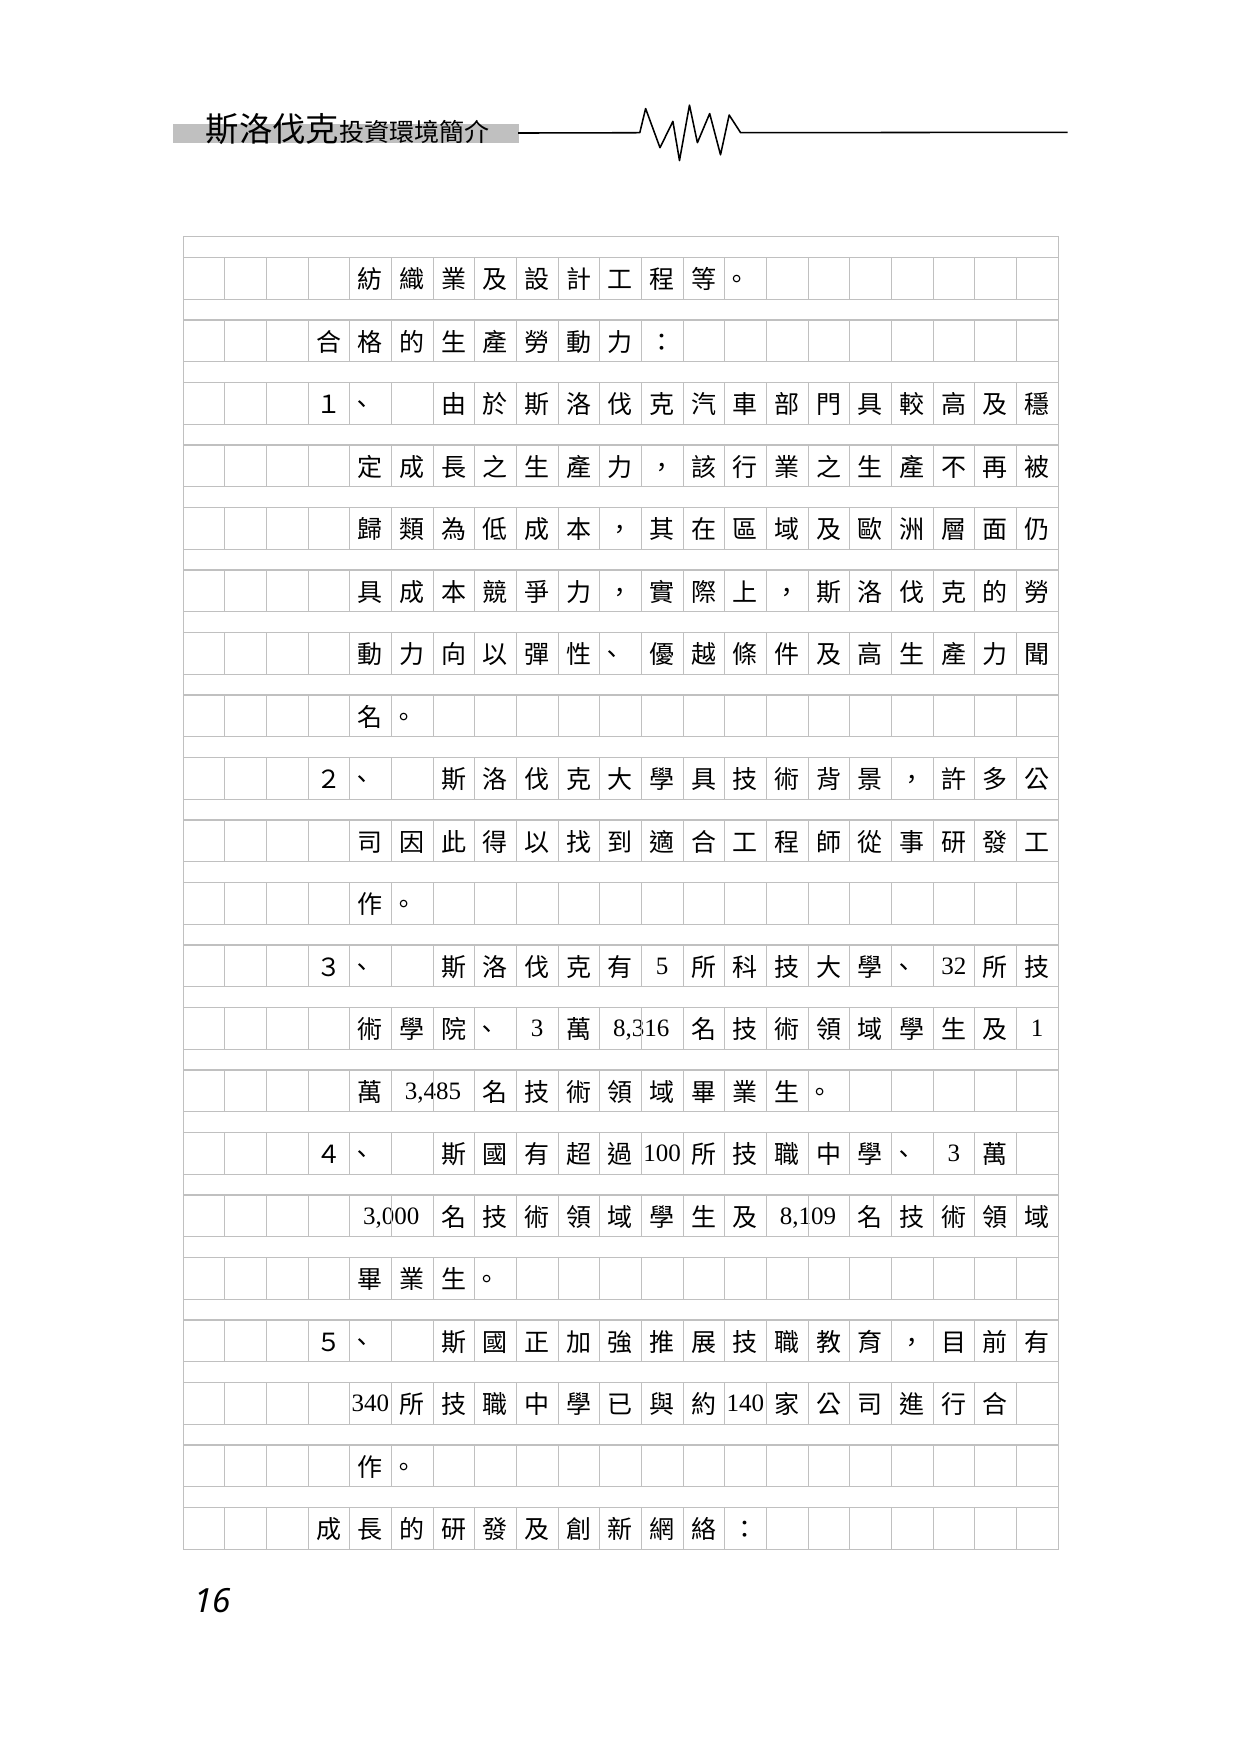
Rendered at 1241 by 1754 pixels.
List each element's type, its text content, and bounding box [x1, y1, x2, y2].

text [1017, 321, 1058, 361]
text ４、 斯國有超過100所技職中學、3萬3,000名技術領域學生及8,109名技術領域畢業生。 [392, 1133, 433, 1174]
text ３、 斯洛伐克有5所科技大學、32所技術學院、3萬8,316名技術領域學生及1萬3,485名技術領域畢業生。 [517, 1008, 558, 1049]
text ３、彈性及成熟的供應商網絡顯示斯國可提供除汽車業以外廣泛行業的巨大潛力，如塑料及化學工業、電子工程、機械工程、複合材料、鋼鐵工業、鋁業、紡織業及設計工程等。 [725, 258, 766, 299]
text 格 [350, 321, 391, 361]
text [975, 321, 1016, 361]
text ４、 斯國有超過100所技職中學、3萬3,000名技術領域學生及8,109名技術領域畢業生。 [281, 1258, 308, 1299]
text ３、彈性及成熟的供應商網絡顯示斯國可提供除汽車業以外廣泛行業的巨大潛力，如塑料及化學工業、電子工程、機械工程、複合材料、鋼鐵工業、鋁業、紡織業及設計工程等。 [767, 258, 808, 299]
text ４、 斯國有超過100所技職中學、3萬3,000名技術領域學生及8,109名技術領域畢業生。 [934, 1133, 974, 1174]
text 力 [600, 321, 641, 361]
text [850, 1508, 891, 1549]
text ３、 斯洛伐克有5所科技大學、32所技術學院、3萬8,316名技術領域學生及1萬3,485名技術領域畢業生。 [600, 946, 641, 986]
text 強 [600, 1321, 641, 1361]
text ４、 斯國有超過100所技職中學、3萬3,000名技術領域學生及8,109名技術領域畢業生。 [281, 1237, 1058, 1257]
text 大 [600, 758, 641, 799]
text 研 [934, 821, 974, 861]
text ３、 斯洛伐克有5所科技大學、32所技術學院、3萬8,316名技術領域學生及1萬3,485名技術領域畢業生。 [975, 1008, 1016, 1049]
text ３、 斯洛伐克有5所科技大學、32所技術學院、3萬8,316名技術領域學生及1萬3,485名技術領域畢業生。 [892, 946, 933, 986]
text [892, 1508, 933, 1549]
text [934, 883, 974, 924]
text ３、彈性及成熟的供應商網絡顯示斯國可提供除汽車業以外廣泛行業的巨大潛力，如塑料及化學工業、電子工程、機械工程、複合材料、鋼鐵工業、鋁業、紡織業及設計工程等。 [642, 258, 683, 299]
text ３、 斯洛伐克有5所科技大學、32所技術學院、3萬8,316名技術領域學生及1萬3,485名技術領域畢業生。 [1017, 946, 1058, 986]
text 合 [684, 821, 724, 861]
text ４、 斯國有超過100所技職中學、3萬3,000名技術領域學生及8,109名技術領域畢業生。 [309, 1133, 349, 1174]
text [600, 1446, 641, 1486]
text ４、 斯國有超過100所技職中學、3萬3,000名技術領域學生及8,109名技術領域畢業生。 [1017, 1258, 1058, 1299]
text 技 [725, 1321, 766, 1361]
text 有 [1017, 1321, 1058, 1361]
text 術 [767, 758, 808, 799]
text ４、 斯國有超過100所技職中學、3萬3,000名技術領域學生及8,109名技術領域畢業生。 [642, 1196, 683, 1236]
text 司 [350, 821, 391, 861]
text ３、彈性及成熟的供應商網絡顯示斯國可提供除汽車業以外廣泛行業的巨大潛力，如塑料及化學工業、電子工程、機械工程、複合材料、鋼鐵工業、鋁業、紡織業及設計工程等。 [392, 258, 433, 299]
text 公 [1017, 758, 1058, 799]
text ： [642, 321, 683, 361]
text 國 [475, 1321, 516, 1361]
text 司 [850, 1383, 891, 1424]
text [281, 300, 1058, 319]
text ３、 斯洛伐克有5所科技大學、32所技術學院、3萬8,316名技術領域學生及1萬3,485名技術領域畢業生。 [434, 1071, 474, 1111]
text ３、彈性及成熟的供應商網絡顯示斯國可提供除汽車業以外廣泛行業的巨大潛力，如塑料及化學工業、電子工程、機械工程、複合材料、鋼鐵工業、鋁業、紡織業及設計工程等。 [281, 237, 1058, 257]
text 創 [559, 1508, 599, 1549]
text 事 [892, 821, 933, 861]
text ３、彈性及成熟的供應商網絡顯示斯國可提供除汽車業以外廣泛行業的巨大潛力，如塑料及化學工業、電子工程、機械工程、複合材料、鋼鐵工業、鋁業、紡織業及設計工程等。 [850, 258, 891, 299]
text ４、 斯國有超過100所技職中學、3萬3,000名技術領域學生及8,109名技術領域畢業生。 [517, 1258, 558, 1299]
text ３、 斯洛伐克有5所科技大學、32所技術學院、3萬8,316名技術領域學生及1萬3,485名技術領域畢業生。 [281, 925, 1058, 944]
text [767, 883, 808, 924]
text 許 [934, 758, 974, 799]
text ３、 斯洛伐克有5所科技大學、32所技術學院、3萬8,316名技術領域學生及1萬3,485名技術領域畢業生。 [642, 1008, 683, 1049]
text ４、 斯國有超過100所技職中學、3萬3,000名技術領域學生及8,109名技術領域畢業生。 [767, 1196, 808, 1236]
text 育 [850, 1321, 891, 1361]
text ４、 斯國有超過100所技職中學、3萬3,000名技術領域學生及8,109名技術領域畢業生。 [1017, 1133, 1058, 1174]
text ３、 斯洛伐克有5所科技大學、32所技術學院、3萬8,316名技術領域學生及1萬3,485名技術領域畢業生。 [725, 1008, 766, 1049]
text [281, 758, 308, 799]
text [1017, 1508, 1058, 1549]
text ４、 斯國有超過100所技職中學、3萬3,000名技術領域學生及8,109名技術領域畢業生。 [434, 1133, 474, 1174]
text 作 [350, 1446, 391, 1486]
text ４、 斯國有超過100所技職中學、3萬3,000名技術領域學生及8,109名技術領域畢業生。 [767, 1133, 808, 1174]
text 目 [934, 1321, 974, 1361]
text [281, 1446, 308, 1486]
text [392, 1321, 433, 1361]
text ４、 斯國有超過100所技職中學、3萬3,000名技術領域學生及8,109名技術領域畢業生。 [309, 1196, 349, 1236]
text [281, 1300, 1058, 1319]
text [725, 321, 766, 361]
text ３、 斯洛伐克有5所科技大學、32所技術學院、3萬8,316名技術領域學生及1萬3,485名技術領域畢業生。 [517, 1071, 558, 1111]
text 多 [975, 758, 1016, 799]
text [281, 1425, 1058, 1444]
text ３、彈性及成熟的供應商網絡顯示斯國可提供除汽車業以外廣泛行業的巨大潛力，如塑料及化學工業、電子工程、機械工程、複合材料、鋼鐵工業、鋁業、紡織業及設計工程等。 [475, 258, 516, 299]
text ４、 斯國有超過100所技職中學、3萬3,000名技術領域學生及8,109名技術領域畢業生。 [475, 1133, 516, 1174]
text 前 [975, 1321, 1016, 1361]
text ４、 斯國有超過100所技職中學、3萬3,000名技術領域學生及8,109名技術領域畢業生。 [600, 1196, 641, 1236]
text ４、 斯國有超過100所技職中學、3萬3,000名技術領域學生及8,109名技術領域畢業生。 [850, 1196, 891, 1236]
text [281, 1362, 1058, 1382]
text ３、彈性及成熟的供應商網絡顯示斯國可提供除汽車業以外廣泛行業的巨大潛力，如塑料及化學工業、電子工程、機械工程、複合材料、鋼鐵工業、鋁業、紡織業及設計工程等。 [309, 258, 349, 299]
text ３、 斯洛伐克有5所科技大學、32所技術學院、3萬8,316名技術領域學生及1萬3,485名技術領域畢業生。 [600, 1071, 641, 1111]
text ３、 斯洛伐克有5所科技大學、32所技術學院、3萬8,316名技術領域學生及1萬3,485名技術領域畢業生。 [281, 1050, 1058, 1069]
text ３、彈性及成熟的供應商網絡顯示斯國可提供除汽車業以外廣泛行業的巨大潛力，如塑料及化學工業、電子工程、機械工程、複合材料、鋼鐵工業、鋁業、紡織業及設計工程等。 [517, 258, 558, 299]
text ４、 斯國有超過100所技職中學、3萬3,000名技術領域學生及8,109名技術領域畢業生。 [281, 1196, 308, 1236]
text [975, 883, 1016, 924]
text 進 [892, 1383, 933, 1424]
text [850, 883, 891, 924]
text ４、 斯國有超過100所技職中學、3萬3,000名技術領域學生及8,109名技術領域畢業生。 [281, 1175, 1058, 1194]
text [434, 883, 474, 924]
text ３、 斯洛伐克有5所科技大學、32所技術學院、3萬8,316名技術領域學生及1萬3,485名技術領域畢業生。 [767, 946, 808, 986]
text [892, 883, 933, 924]
text ３、 斯洛伐克有5所科技大學、32所技術學院、3萬8,316名技術領域學生及1萬3,485名技術領域畢業生。 [517, 946, 558, 986]
text 工 [725, 821, 766, 861]
text 、 [350, 758, 391, 799]
text ４、 斯國有超過100所技職中學、3萬3,000名技術領域學生及8,109名技術領域畢業生。 [725, 1196, 766, 1236]
text ３、彈性及成熟的供應商網絡顯示斯國可提供除汽車業以外廣泛行業的巨大潛力，如塑料及化學工業、電子工程、機械工程、複合材料、鋼鐵工業、鋁業、紡織業及設計工程等。 [934, 258, 974, 299]
text 伐 [517, 758, 558, 799]
text ４、 斯國有超過100所技職中學、3萬3,000名技術領域學生及8,109名技術領域畢業生。 [892, 1258, 933, 1299]
text ， [892, 758, 933, 799]
text 及 [517, 1508, 558, 1549]
text ３、 斯洛伐克有5所科技大學、32所技術學院、3萬8,316名技術領域學生及1萬3,485名技術領域畢業生。 [892, 1071, 933, 1111]
text 景 [850, 758, 891, 799]
text ３、 斯洛伐克有5所科技大學、32所技術學院、3萬8,316名技術領域學生及1萬3,485名技術領域畢業生。 [725, 1071, 766, 1111]
text 正 [517, 1321, 558, 1361]
text [809, 1446, 849, 1486]
text [559, 1446, 599, 1486]
text [281, 737, 1058, 757]
text [559, 883, 599, 924]
text ３、彈性及成熟的供應商網絡顯示斯國可提供除汽車業以外廣泛行業的巨大潛力，如塑料及化學工業、電子工程、機械工程、複合材料、鋼鐵工業、鋁業、紡織業及設計工程等。 [434, 258, 474, 299]
text ３、 斯洛伐克有5所科技大學、32所技術學院、3萬8,316名技術領域學生及1萬3,485名技術領域畢業生。 [281, 1008, 308, 1049]
text 找 [559, 821, 599, 861]
text ３、彈性及成熟的供應商網絡顯示斯國可提供除汽車業以外廣泛行業的巨大潛力，如塑料及化學工業、電子工程、機械工程、複合材料、鋼鐵工業、鋁業、紡織業及設計工程等。 [892, 258, 933, 299]
text 學 [642, 758, 683, 799]
text ３、 斯洛伐克有5所科技大學、32所技術學院、3萬8,316名技術領域學生及1萬3,485名技術領域畢業生。 [434, 1008, 474, 1049]
text １、 由於斯洛伐克汽車部門具較高及穩定成長之生產力，該行業之生產不再被歸類為低成本，其在區域及歐洲層面仍具成本競爭力，實際上，斯洛伐克的勞動力向以彈性、優越條件及高生產力聞名。 [281, 675, 1058, 694]
text 已 [600, 1383, 641, 1424]
text ５ [309, 1321, 349, 1361]
text 工 [1017, 821, 1058, 861]
text [850, 321, 891, 361]
text 勞 [517, 321, 558, 361]
text ， [892, 1321, 933, 1361]
text ３、 斯洛伐克有5所科技大學、32所技術學院、3萬8,316名技術領域學生及1萬3,485名技術領域畢業生。 [475, 1071, 516, 1111]
text ３、 斯洛伐克有5所科技大學、32所技術學院、3萬8,316名技術領域學生及1萬3,485名技術領域畢業生。 [642, 946, 683, 986]
text ４、 斯國有超過100所技職中學、3萬3,000名技術領域學生及8,109名技術領域畢業生。 [350, 1258, 391, 1299]
text [281, 1321, 308, 1361]
text 約 [684, 1383, 724, 1424]
text 適 [642, 821, 683, 861]
text ４、 斯國有超過100所技職中學、3萬3,000名技術領域學生及8,109名技術領域畢業生。 [725, 1133, 766, 1174]
text ４、 斯國有超過100所技職中學、3萬3,000名技術領域學生及8,109名技術領域畢業生。 [975, 1258, 1016, 1299]
text ２ [309, 758, 349, 799]
text 的 [392, 321, 433, 361]
text [434, 1446, 474, 1486]
text 家 [767, 1383, 808, 1424]
text ３、 斯洛伐克有5所科技大學、32所技術學院、3萬8,316名技術領域學生及1萬3,485名技術領域畢業生。 [725, 946, 766, 986]
text ３、 斯洛伐克有5所科技大學、32所技術學院、3萬8,316名技術領域學生及1萬3,485名技術領域畢業生。 [309, 1008, 349, 1049]
text ４、 斯國有超過100所技職中學、3萬3,000名技術領域學生及8,109名技術領域畢業生。 [767, 1258, 808, 1299]
text ３、 斯洛伐克有5所科技大學、32所技術學院、3萬8,316名技術領域學生及1萬3,485名技術領域畢業生。 [934, 946, 974, 986]
text ３、 斯洛伐克有5所科技大學、32所技術學院、3萬8,316名技術領域學生及1萬3,485名技術領域畢業生。 [434, 946, 474, 986]
text ４、 斯國有超過100所技職中學、3萬3,000名技術領域學生及8,109名技術領域畢業生。 [434, 1196, 474, 1236]
text 教 [809, 1321, 849, 1361]
text ３、彈性及成熟的供應商網絡顯示斯國可提供除汽車業以外廣泛行業的巨大潛力，如塑料及化學工業、電子工程、機械工程、複合材料、鋼鐵工業、鋁業、紡織業及設計工程等。 [1017, 258, 1058, 299]
text [684, 883, 724, 924]
text ４、 斯國有超過100所技職中學、3萬3,000名技術領域學生及8,109名技術領域畢業生。 [600, 1133, 641, 1174]
text ４、 斯國有超過100所技職中學、3萬3,000名技術領域學生及8,109名技術領域畢業生。 [809, 1133, 849, 1174]
text 學 [559, 1383, 599, 1424]
text 到 [600, 821, 641, 861]
text [642, 883, 683, 924]
text ３、 斯洛伐克有5所科技大學、32所技術學院、3萬8,316名技術領域學生及1萬3,485名技術領域畢業生。 [684, 946, 724, 986]
text １、 由於斯洛伐克汽車部門具較高及穩定成長之生產力，該行業之生產不再被歸類為低成本，其在區域及歐洲層面仍具成本競爭力，實際上，斯洛伐克的勞動力向以彈性、優越條件及高生產力聞名。 [281, 550, 1058, 569]
text [642, 1446, 683, 1486]
text [281, 321, 308, 361]
text ４、 斯國有超過100所技職中學、3萬3,000名技術領域學生及8,109名技術領域畢業生。 [892, 1196, 933, 1236]
text 生 [434, 321, 474, 361]
text 合 [309, 321, 349, 361]
text ３、彈性及成熟的供應商網絡顯示斯國可提供除汽車業以外廣泛行業的巨大潛力，如塑料及化學工業、電子工程、機械工程、複合材料、鋼鐵工業、鋁業、紡織業及設計工程等。 [600, 258, 641, 299]
text [809, 321, 849, 361]
text ３、 斯洛伐克有5所科技大學、32所技術學院、3萬8,316名技術領域學生及1萬3,485名技術領域畢業生。 [892, 1008, 933, 1049]
text ４、 斯國有超過100所技職中學、3萬3,000名技術領域學生及8,109名技術領域畢業生。 [517, 1196, 558, 1236]
text １、 由於斯洛伐克汽車部門具較高及穩定成長之生產力，該行業之生產不再被歸類為低成本，其在區域及歐洲層面仍具成本競爭力，實際上，斯洛伐克的勞動力向以彈性、優越條件及高生產力聞名。 [281, 425, 1058, 444]
text ３、 斯洛伐克有5所科技大學、32所技術學院、3萬8,316名技術領域學生及1萬3,485名技術領域畢業生。 [475, 946, 516, 986]
text [767, 1446, 808, 1486]
text 140 [725, 1383, 766, 1424]
text ３、 斯洛伐克有5所科技大學、32所技術學院、3萬8,316名技術領域學生及1萬3,485名技術領域畢業生。 [350, 1008, 391, 1049]
text １、 由於斯洛伐克汽車部門具較高及穩定成長之生產力，該行業之生產不再被歸類為低成本，其在區域及歐洲層面仍具成本競爭力，實際上，斯洛伐克的勞動力向以彈性、優越條件及高生產力聞名。 [281, 487, 1058, 507]
text 程 [767, 821, 808, 861]
text ３、 斯洛伐克有5所科技大學、32所技術學院、3萬8,316名技術領域學生及1萬3,485名技術領域畢業生。 [767, 1071, 808, 1111]
text ４、 斯國有超過100所技職中學、3萬3,000名技術領域學生及8,109名技術領域畢業生。 [850, 1258, 891, 1299]
text ４、 斯國有超過100所技職中學、3萬3,000名技術領域學生及8,109名技術領域畢業生。 [309, 1258, 349, 1299]
text ４、 斯國有超過100所技職中學、3萬3,000名技術領域學生及8,109名技術領域畢業生。 [392, 1196, 433, 1236]
text ４、 斯國有超過100所技職中學、3萬3,000名技術領域學生及8,109名技術領域畢業生。 [392, 1258, 433, 1299]
text [309, 1383, 349, 1424]
text [281, 862, 1058, 882]
text [517, 1446, 558, 1486]
text 技 [725, 758, 766, 799]
text ３、 斯洛伐克有5所科技大學、32所技術學院、3萬8,316名技術領域學生及1萬3,485名技術領域畢業生。 [281, 946, 308, 986]
text 動 [559, 321, 599, 361]
text [1017, 1383, 1058, 1424]
text 340 [350, 1383, 391, 1424]
text ３、 斯洛伐克有5所科技大學、32所技術學院、3萬8,316名技術領域學生及1萬3,485名技術領域畢業生。 [850, 1071, 891, 1111]
text 師 [809, 821, 849, 861]
text ３、 斯洛伐克有5所科技大學、32所技術學院、3萬8,316名技術領域學生及1萬3,485名技術領域畢業生。 [600, 1008, 641, 1049]
text ３、 斯洛伐克有5所科技大學、32所技術學院、3萬8,316名技術領域學生及1萬3,485名技術領域畢業生。 [1017, 1071, 1058, 1111]
text 合 [975, 1383, 1016, 1424]
text ４、 斯國有超過100所技職中學、3萬3,000名技術領域學生及8,109名技術領域畢業生。 [642, 1258, 683, 1299]
text 以 [517, 821, 558, 861]
text [281, 821, 308, 861]
text ４、 斯國有超過100所技職中學、3萬3,000名技術領域學生及8,109名技術領域畢業生。 [725, 1258, 766, 1299]
text ３、 斯洛伐克有5所科技大學、32所技術學院、3萬8,316名技術領域學生及1萬3,485名技術領域畢業生。 [809, 1071, 849, 1111]
text ３、 斯洛伐克有5所科技大學、32所技術學院、3萬8,316名技術領域學生及1萬3,485名技術領域畢業生。 [392, 1008, 433, 1049]
text ４、 斯國有超過100所技職中學、3萬3,000名技術領域學生及8,109名技術領域畢業生。 [975, 1196, 1016, 1236]
text [767, 1508, 808, 1549]
text [1017, 883, 1058, 924]
text [934, 1508, 974, 1549]
text 加 [559, 1321, 599, 1361]
text ３、 斯洛伐克有5所科技大學、32所技術學院、3萬8,316名技術領域學生及1萬3,485名技術領域畢業生。 [309, 1071, 349, 1111]
text ４、 斯國有超過100所技職中學、3萬3,000名技術領域學生及8,109名技術領域畢業生。 [600, 1258, 641, 1299]
text 所 [392, 1383, 433, 1424]
text ４、 斯國有超過100所技職中學、3萬3,000名技術領域學生及8,109名技術領域畢業生。 [559, 1133, 599, 1174]
text 產 [475, 321, 516, 361]
text [684, 1446, 724, 1486]
text ４、 斯國有超過100所技職中學、3萬3,000名技術領域學生及8,109名技術領域畢業生。 [642, 1133, 683, 1174]
text ４、 斯國有超過100所技職中學、3萬3,000名技術領域學生及8,109名技術領域畢業生。 [350, 1133, 391, 1174]
text [600, 883, 641, 924]
text [934, 1446, 974, 1486]
text ４、 斯國有超過100所技職中學、3萬3,000名技術領域學生及8,109名技術領域畢業生。 [1017, 1196, 1058, 1236]
text ３、 斯洛伐克有5所科技大學、32所技術學院、3萬8,316名技術領域學生及1萬3,485名技術領域畢業生。 [767, 1008, 808, 1049]
text ４、 斯國有超過100所技職中學、3萬3,000名技術領域學生及8,109名技術領域畢業生。 [892, 1133, 933, 1174]
text ４、 斯國有超過100所技職中學、3萬3,000名技術領域學生及8,109名技術領域畢業生。 [684, 1196, 724, 1236]
text 具 [684, 758, 724, 799]
text [684, 321, 724, 361]
text [281, 1383, 308, 1424]
text ３、 斯洛伐克有5所科技大學、32所技術學院、3萬8,316名技術領域學生及1萬3,485名技術領域畢業生。 [642, 1071, 683, 1111]
text 發 [475, 1508, 516, 1549]
text ４、 斯國有超過100所技職中學、3萬3,000名技術領域學生及8,109名技術領域畢業生。 [809, 1196, 849, 1236]
text 從 [850, 821, 891, 861]
text ３、彈性及成熟的供應商網絡顯示斯國可提供除汽車業以外廣泛行業的巨大潛力，如塑料及化學工業、電子工程、機械工程、複合材料、鋼鐵工業、鋁業、紡織業及設計工程等。 [975, 258, 1016, 299]
text ３、 斯洛伐克有5所科技大學、32所技術學院、3萬8,316名技術領域學生及1萬3,485名技術領域畢業生。 [809, 946, 849, 986]
text ４、 斯國有超過100所技職中學、3萬3,000名技術領域學生及8,109名技術領域畢業生。 [975, 1133, 1016, 1174]
text [809, 1508, 849, 1549]
text ４、 斯國有超過100所技職中學、3萬3,000名技術領域學生及8,109名技術領域畢業生。 [684, 1133, 724, 1174]
text 克 [559, 758, 599, 799]
text ３、 斯洛伐克有5所科技大學、32所技術學院、3萬8,316名技術領域學生及1萬3,485名技術領域畢業生。 [392, 946, 433, 986]
text ３、 斯洛伐克有5所科技大學、32所技術學院、3萬8,316名技術領域學生及1萬3,485名技術領域畢業生。 [809, 1008, 849, 1049]
text ３、 斯洛伐克有5所科技大學、32所技術學院、3萬8,316名技術領域學生及1萬3,485名技術領域畢業生。 [1017, 1008, 1058, 1049]
text 絡 [684, 1508, 724, 1549]
text [767, 321, 808, 361]
text ３、 斯洛伐克有5所科技大學、32所技術學院、3萬8,316名技術領域學生及1萬3,485名技術領域畢業生。 [934, 1008, 974, 1049]
text ３、 斯洛伐克有5所科技大學、32所技術學院、3萬8,316名技術領域學生及1萬3,485名技術領域畢業生。 [934, 1071, 974, 1111]
text 推 [642, 1321, 683, 1361]
text ４、 斯國有超過100所技職中學、3萬3,000名技術領域學生及8,109名技術領域畢業生。 [934, 1258, 974, 1299]
text [975, 1508, 1016, 1549]
text ３、彈性及成熟的供應商網絡顯示斯國可提供除汽車業以外廣泛行業的巨大潛力，如塑料及化學工業、電子工程、機械工程、複合材料、鋼鐵工業、鋁業、紡織業及設計工程等。 [350, 258, 391, 299]
text 職 [767, 1321, 808, 1361]
text 展 [684, 1321, 724, 1361]
text ３、 斯洛伐克有5所科技大學、32所技術學院、3萬8,316名技術領域學生及1萬3,485名技術領域畢業生。 [684, 1071, 724, 1111]
text 的 [392, 1508, 433, 1549]
text ４、 斯國有超過100所技職中學、3萬3,000名技術領域學生及8,109名技術領域畢業生。 [559, 1258, 599, 1299]
text ３、 斯洛伐克有5所科技大學、32所技術學院、3萬8,316名技術領域學生及1萬3,485名技術領域畢業生。 [309, 946, 349, 986]
text ３、 斯洛伐克有5所科技大學、32所技術學院、3萬8,316名技術領域學生及1萬3,485名技術領域畢業生。 [559, 946, 599, 986]
text [309, 883, 349, 924]
text ３、 斯洛伐克有5所科技大學、32所技術學院、3萬8,316名技術領域學生及1萬3,485名技術領域畢業生。 [475, 1008, 516, 1049]
text ４、 斯國有超過100所技職中學、3萬3,000名技術領域學生及8,109名技術領域畢業生。 [850, 1133, 891, 1174]
text [309, 821, 349, 861]
text 職 [475, 1383, 516, 1424]
text [892, 321, 933, 361]
text 、 [350, 1321, 391, 1361]
text ３、 斯洛伐克有5所科技大學、32所技術學院、3萬8,316名技術領域學生及1萬3,485名技術領域畢業生。 [975, 1071, 1016, 1111]
text [850, 1446, 891, 1486]
text 長 [350, 1508, 391, 1549]
text ３、彈性及成熟的供應商網絡顯示斯國可提供除汽車業以外廣泛行業的巨大潛力，如塑料及化學工業、電子工程、機械工程、複合材料、鋼鐵工業、鋁業、紡織業及設計工程等。 [559, 258, 599, 299]
text ３、 斯洛伐克有5所科技大學、32所技術學院、3萬8,316名技術領域學生及1萬3,485名技術領域畢業生。 [350, 1071, 391, 1111]
text [934, 321, 974, 361]
text ３、 斯洛伐克有5所科技大學、32所技術學院、3萬8,316名技術領域學生及1萬3,485名技術領域畢業生。 [850, 946, 891, 986]
text 行 [934, 1383, 974, 1424]
text 公 [809, 1383, 849, 1424]
text ： [725, 1508, 766, 1549]
text 因 [392, 821, 433, 861]
text 得 [475, 821, 516, 861]
text [1017, 1446, 1058, 1486]
text １、 由於斯洛伐克汽車部門具較高及穩定成長之生產力，該行業之生產不再被歸類為低成本，其在區域及歐洲層面仍具成本競爭力，實際上，斯洛伐克的勞動力向以彈性、優越條件及高生產力聞名。 [281, 612, 1058, 632]
text ３、 斯洛伐克有5所科技大學、32所技術學院、3萬8,316名技術領域學生及1萬3,485名技術領域畢業生。 [392, 1071, 433, 1111]
text ３、 斯洛伐克有5所科技大學、32所技術學院、3萬8,316名技術領域學生及1萬3,485名技術領域畢業生。 [559, 1071, 599, 1111]
text 背 [809, 758, 849, 799]
text ４、 斯國有超過100所技職中學、3萬3,000名技術領域學生及8,109名技術領域畢業生。 [559, 1196, 599, 1236]
text ４、 斯國有超過100所技職中學、3萬3,000名技術領域學生及8,109名技術領域畢業生。 [934, 1196, 974, 1236]
text ３、彈性及成熟的供應商網絡顯示斯國可提供除汽車業以外廣泛行業的巨大潛力，如塑料及化學工業、電子工程、機械工程、複合材料、鋼鐵工業、鋁業、紡織業及設計工程等。 [809, 258, 849, 299]
text [309, 1446, 349, 1486]
text [809, 883, 849, 924]
text 新 [600, 1508, 641, 1549]
text ４、 斯國有超過100所技職中學、3萬3,000名技術領域學生及8,109名技術領域畢業生。 [281, 1112, 1058, 1132]
text ４、 斯國有超過100所技職中學、3萬3,000名技術領域學生及8,109名技術領域畢業生。 [684, 1258, 724, 1299]
text １、 由於斯洛伐克汽車部門具較高及穩定成長之生產力，該行業之生產不再被歸類為低成本，其在區域及歐洲層面仍具成本競爭力，實際上，斯洛伐克的勞動力向以彈性、優越條件及高生產力聞名。 [281, 362, 1058, 382]
text ４、 斯國有超過100所技職中學、3萬3,000名技術領域學生及8,109名技術領域畢業生。 [434, 1258, 474, 1299]
text ３、 斯洛伐克有5所科技大學、32所技術學院、3萬8,316名技術領域學生及1萬3,485名技術領域畢業生。 [975, 946, 1016, 986]
text ４、 斯國有超過100所技職中學、3萬3,000名技術領域學生及8,109名技術領域畢業生。 [475, 1258, 516, 1299]
text 中 [517, 1383, 558, 1424]
text [725, 883, 766, 924]
text 發 [975, 821, 1016, 861]
text [975, 1446, 1016, 1486]
text 。 [392, 1446, 433, 1486]
text 成 [309, 1508, 349, 1549]
text 作 [350, 883, 391, 924]
text [517, 883, 558, 924]
text ３、彈性及成熟的供應商網絡顯示斯國可提供除汽車業以外廣泛行業的巨大潛力，如塑料及化學工業、電子工程、機械工程、複合材料、鋼鐵工業、鋁業、紡織業及設計工程等。 [684, 258, 724, 299]
text ３、 斯洛伐克有5所科技大學、32所技術學院、3萬8,316名技術領域學生及1萬3,485名技術領域畢業生。 [559, 1008, 599, 1049]
text [475, 1446, 516, 1486]
text ４、 斯國有超過100所技職中學、3萬3,000名技術領域學生及8,109名技術領域畢業生。 [475, 1196, 516, 1236]
text 研 [434, 1508, 474, 1549]
text 網 [642, 1508, 683, 1549]
text ４、 斯國有超過100所技職中學、3萬3,000名技術領域學生及8,109名技術領域畢業生。 [809, 1258, 849, 1299]
text ４、 斯國有超過100所技職中學、3萬3,000名技術領域學生及8,109名技術領域畢業生。 [281, 1133, 308, 1174]
text [475, 883, 516, 924]
text [281, 800, 1058, 819]
text [281, 883, 308, 924]
text ３、 斯洛伐克有5所科技大學、32所技術學院、3萬8,316名技術領域學生及1萬3,485名技術領域畢業生。 [281, 987, 1058, 1007]
text [725, 1446, 766, 1486]
text [392, 758, 433, 799]
text [281, 1487, 1058, 1507]
text 洛 [475, 758, 516, 799]
text [892, 1446, 933, 1486]
text 。 [392, 883, 433, 924]
text 斯 [434, 758, 474, 799]
text 與 [642, 1383, 683, 1424]
text ４、 斯國有超過100所技職中學、3萬3,000名技術領域學生及8,109名技術領域畢業生。 [350, 1196, 391, 1236]
text ３、 斯洛伐克有5所科技大學、32所技術學院、3萬8,316名技術領域學生及1萬3,485名技術領域畢業生。 [350, 946, 391, 986]
text ３、 斯洛伐克有5所科技大學、32所技術學院、3萬8,316名技術領域學生及1萬3,485名技術領域畢業生。 [281, 1071, 308, 1111]
text ３、 斯洛伐克有5所科技大學、32所技術學院、3萬8,316名技術領域學生及1萬3,485名技術領域畢業生。 [684, 1008, 724, 1049]
text 此 [434, 821, 474, 861]
text 技 [434, 1383, 474, 1424]
text ４、 斯國有超過100所技職中學、3萬3,000名技術領域學生及8,109名技術領域畢業生。 [517, 1133, 558, 1174]
text [281, 1508, 308, 1549]
text 斯 [434, 1321, 474, 1361]
text ３、 斯洛伐克有5所科技大學、32所技術學院、3萬8,316名技術領域學生及1萬3,485名技術領域畢業生。 [850, 1008, 891, 1049]
